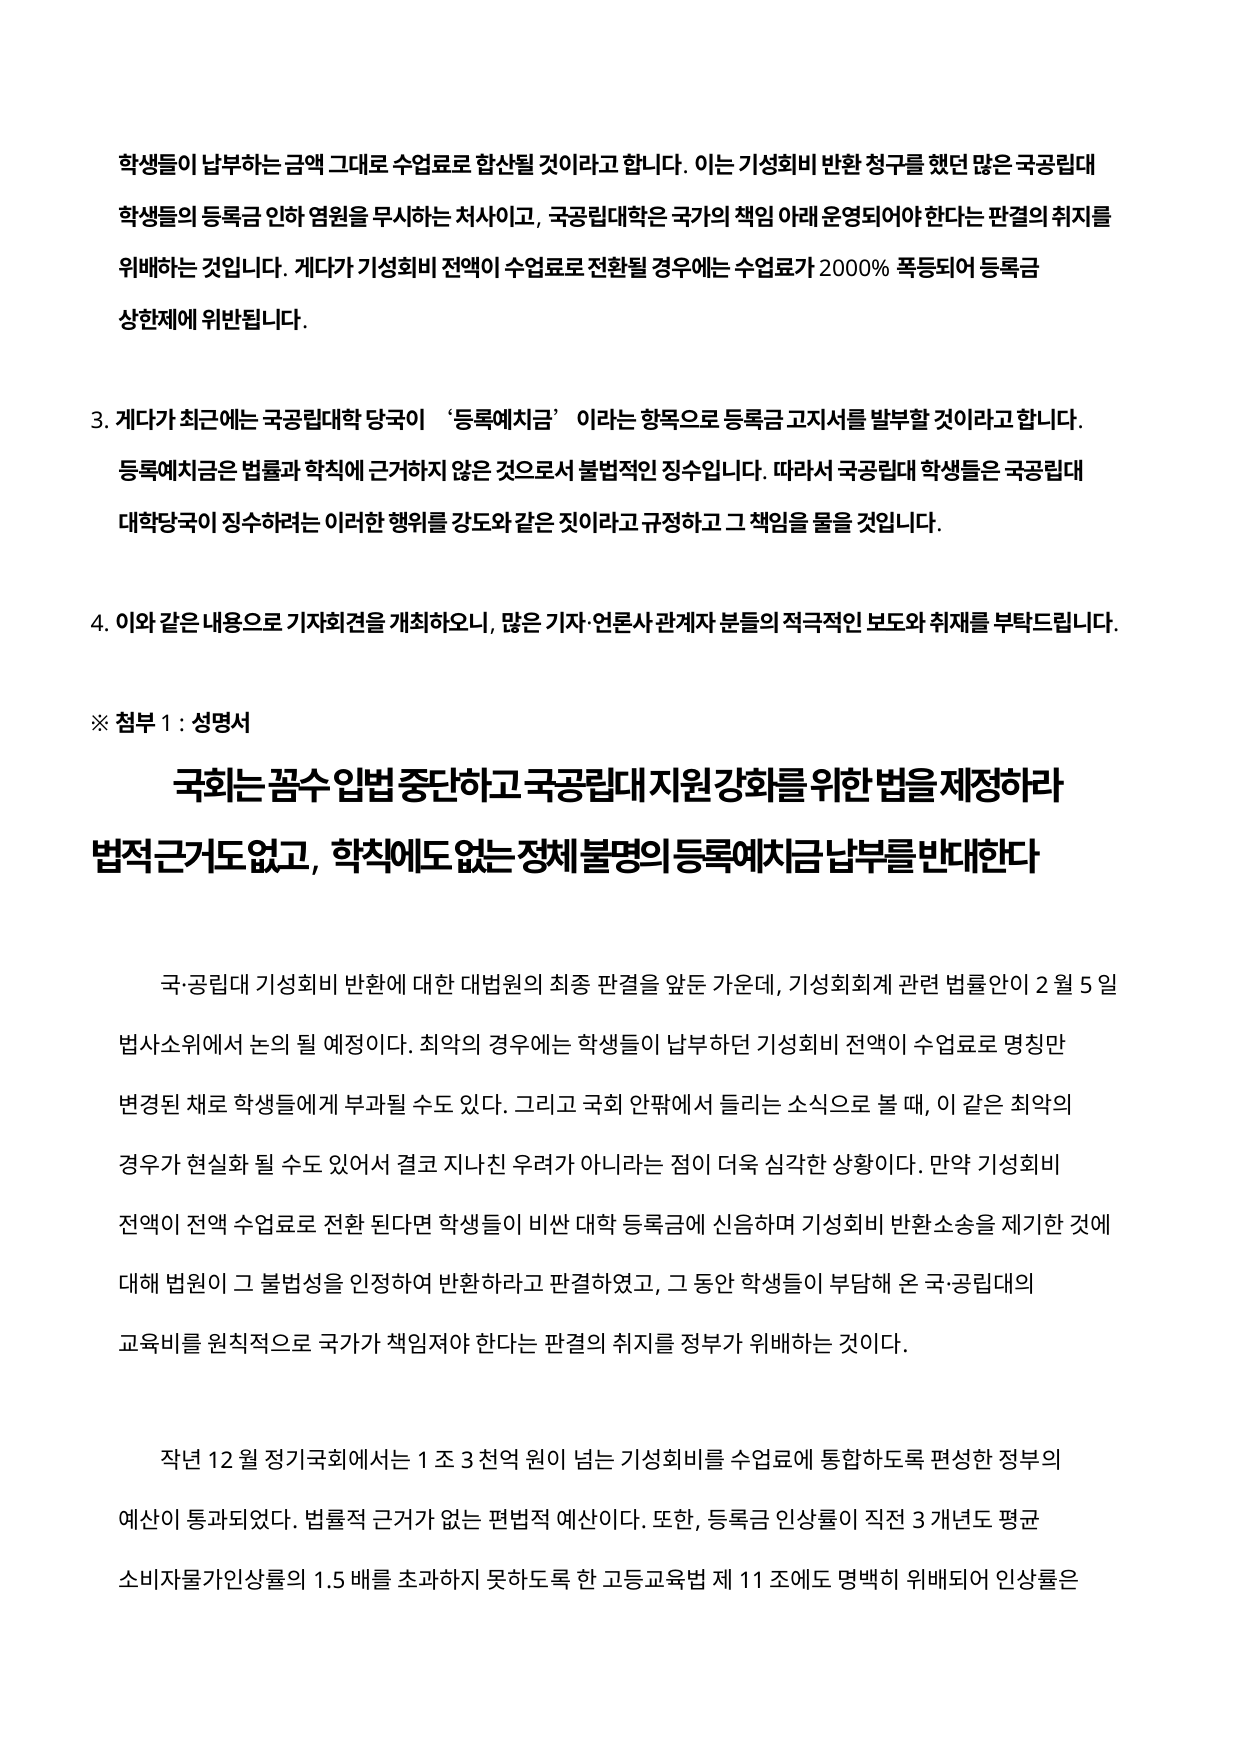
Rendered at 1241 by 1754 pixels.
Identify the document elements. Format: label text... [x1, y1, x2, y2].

text 3. 게다가 최근에는 국공립대학 당국이 ‘등록예치금’이라는 항목으로 등록금 고지서를 발부할 것이라고 합니다. 등록예치금은 법률과 학칙에 근거하지 않은 것으로서 불법적인 징수입니다. 따라서 국공립대 학생들은 국공립대 대학당국이 징수하려는 이러한 행위를 강도와 같은 짓이라고 규정하고 그 책임을 물을 것입니다. [90, 401, 1122, 538]
text 작년 12월 정기국회에서는 1조 3천억 원이 넘는 기성회비를 수업료에 통합하도록 편성한 정부의 예산이 통과되었다. 법률적 근거가 없는 편법적 예산이다. 또한, 등록금 인상률이 직전 3개년도 평균 소비자물가인상률의 1.5배를 초과하지 못하도록 한 고등교육법 제11조에도 명백히 위배되어 인상률은 [118, 1442, 1122, 1595]
text 학생들이 납부하는 금액 그대로 수업료로 합산될 것이라고 합니다. 이는 기성회비 반환 청구를 했던 많은 국공립대 학생들의 등록금 인하 염원을 무시하는 처사이고, 국공립대학은 국가의 책임 아래 운영되어야 한다는 판결의 취지를 위배하는 것입니다. 게다가 기성회비 전액이 수업료로 전환될 경우에는 수업료가 2000% 폭등되어 등록금 상한제에 위반됩니다. [90, 147, 1122, 335]
text 4. 이와 같은 내용으로 기자회견을 개최하오니, 많은 기자·언론사 관계자 분들의 적극적인 보도와 취재를 부탁드립니다. [90, 604, 1122, 638]
text 법적 근거도 없고, 학칙에도 없는 정체 불명의 등록예치금 납부를 반대한다 [90, 827, 1122, 881]
text 국회는 꼼수 입법 중단하고 국공립대 지원 강화를 위한 법을 제정하라 [118, 756, 1122, 810]
text ※ 첨부 1 : 성명서 [90, 704, 1122, 738]
text 국·공립대 기성회비 반환에 대한 대법원의 최종 판결을 앞둔 가운데, 기성회회계 관련 법률안이 2월 5일 법사소위에서 논의 될 예정이다. 최악의 경우에는 학생들이 납부하던 기성회비 전액이 수업료로 명칭만 변경된 채로 학생들에게 부과될 수도 있다. 그리고 국회 안팎에서 들리는 소식으로 볼 때, 이 같은 최악의 경우가 현실화 될 수도 있어서 결코 지나친 우려가 아니라는 점이 더욱 심각한 상황이다. 만약 기성회비 전액이 전액 수업료로 전환 된다면 학생들이 비싼 대학 등록금에 신음하며 기성회비 반환소송을 제기한 것에 대해 법원이 그 불법성을 인정하여 반환하라고 판결하였고, 그 동안 학생들이 부담해 온 국·공립대의 교육비를 원칙적으로 국가가 책임져야 한다는 판결의 취지를 정부가 위배하는 것이다. [118, 967, 1122, 1359]
